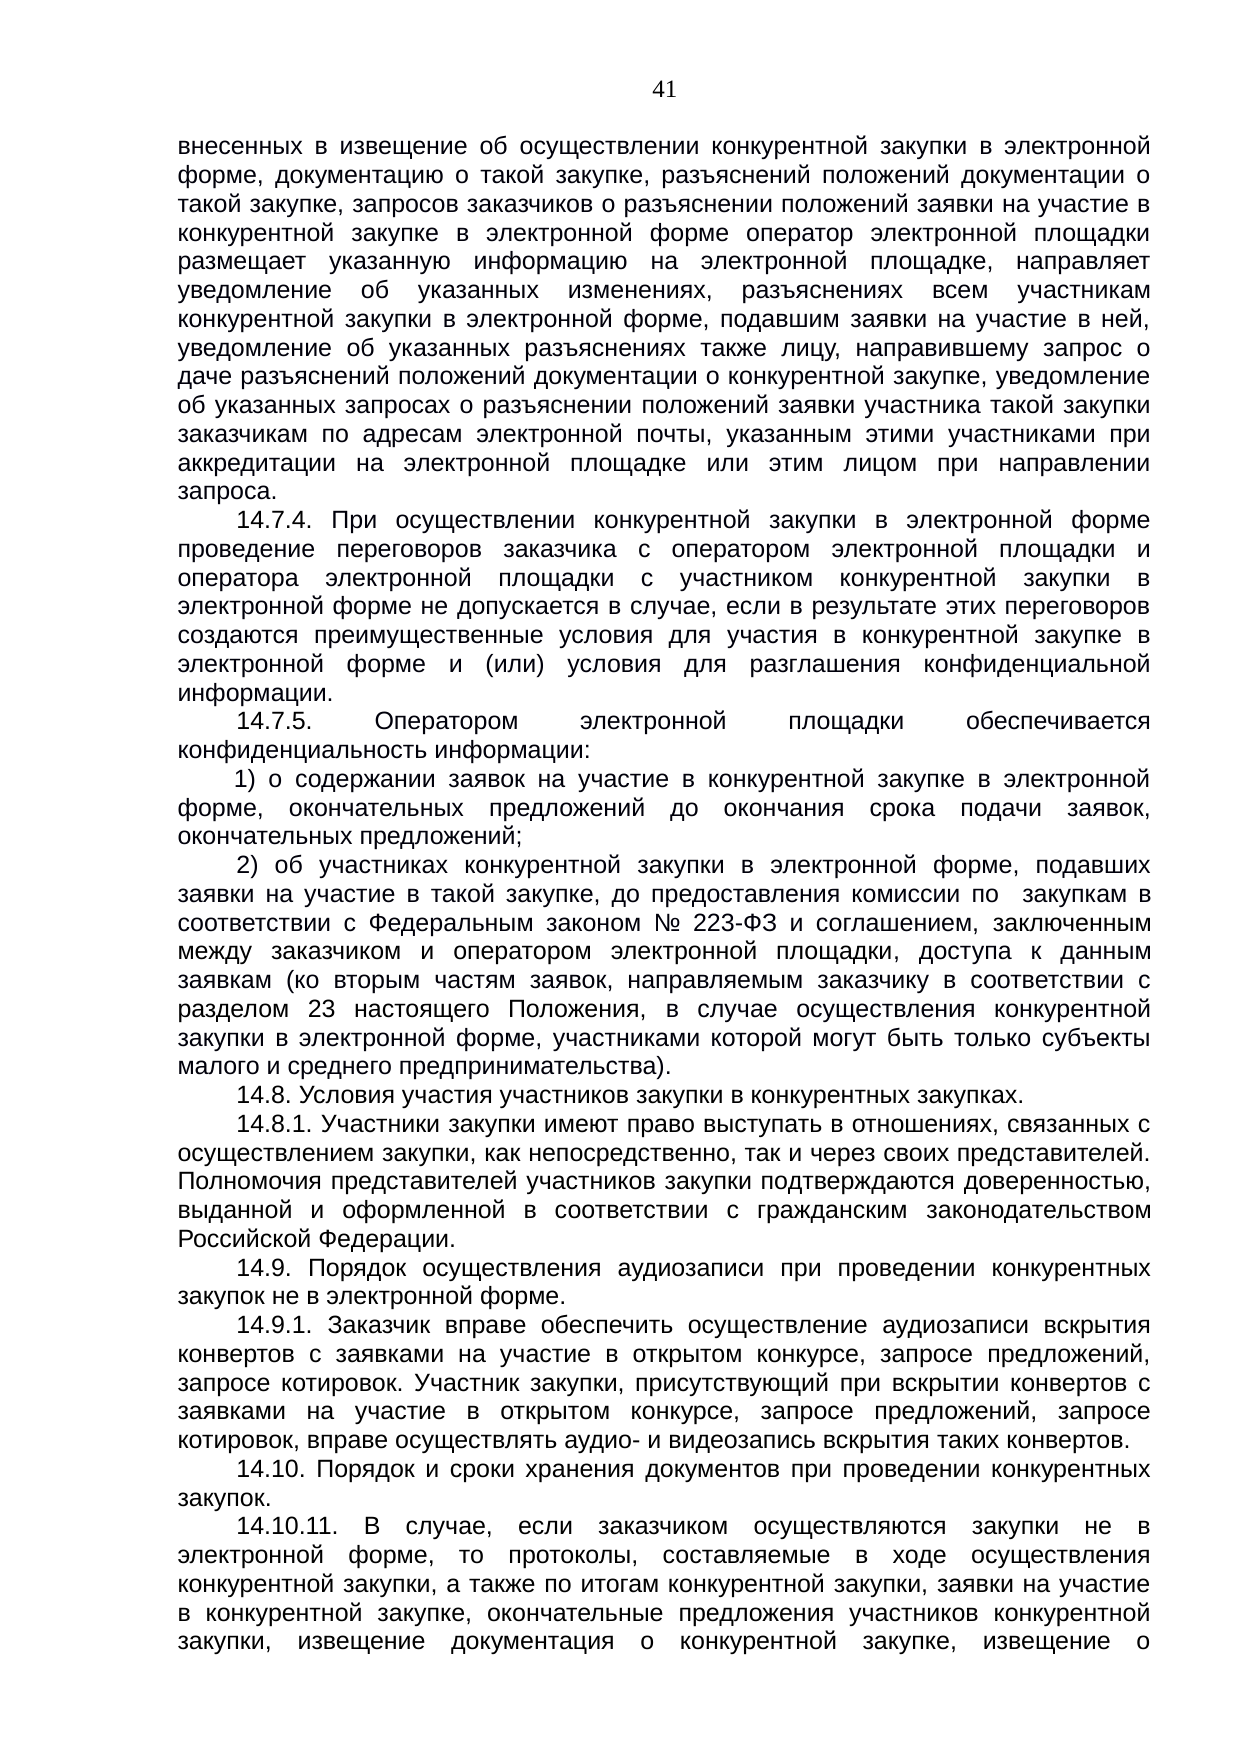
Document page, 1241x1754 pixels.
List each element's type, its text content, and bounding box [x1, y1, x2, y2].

text внесенных в извещение об осуществлении конкурентной закупки в электронной форме, документацию о такой закупке, разъяснений положений документации о такой закупке, запросов заказчиков о разъяснении положений заявки на участие в конкурентной закупке в электронной форме оператор электронной площадки размещает указанную информацию на электронной площадке, направляет уведомление об указанных изменениях, разъяснениях всем участникам конкурентной закупки в электронной форме, подавшим заявки на участие в ней, уведомление об указанных разъяснениях также лицу, направившему запрос о даче разъяснений положений документации о конкурентной закупке, уведомление об указанных запросах о разъяснении положений заявки участника такой закупки заказчикам по адресам электронной почты, указанным этими участниками при аккредитации на электронной площадке или этим лицом при направлении запроса. [177, 131, 1152, 505]
text 14.9.1. Заказчик вправе обеспечить осуществление аудиозаписи вскрытия конвертов с заявками на участие в открытом конкурсе, запросе предложений, запросе котировок. Участник закупки, присутствующий при вскрытии конвертов с заявками на участие в открытом конкурсе, запросе предложений, запросе котировок, вправе осуществлять аудио- и видеозапись вскрытия таких конвертов. [177, 1310, 1152, 1454]
text 14.7.4. При осуществлении конкурентной закупки в электронной форме проведение переговоров заказчика с оператором электронной площадки и оператора электронной площадки с участником конкурентной закупки в электронной форме не допускается в случае, если в результате этих переговоров создаются преимущественные условия для участия в конкурентной закупке в электронной форме и (или) условия для разглашения конфиденциальной информации. [177, 505, 1152, 706]
text 14.10. Порядок и сроки хранения документов при проведении конкурентных закупок. [177, 1454, 1152, 1511]
text 14.7.5. Оператором электронной площадки обеспечивается конфиденциальность информации: [177, 706, 1152, 764]
text 14.8. Условия участия участников закупки в конкурентных закупках. [177, 1080, 1152, 1109]
text 14.8.1. Участники закупки имеют право выступать в отношениях, связанных с осуществлением закупки, как непосредственно, так и через своих представителей. Полномочия представителей участников закупки подтверждаются доверенностью, выданной и оформленной в соответствии с гражданским законодательством Российской Федерации. [177, 1109, 1152, 1252]
text 1) о содержании заявок на участие в конкурентной закупке в электронной форме, окончательных предложений до окончания срока подачи заявок, окончательных предложений; [177, 764, 1152, 850]
text 2) об участниках конкурентной закупки в электронной форме, подавших заявки на участие в такой закупке, до предоставления комиссии по закупкам в соответствии с Федеральным законом № 223-ФЗ и соглашением, заключенным между заказчиком и оператором электронной площадки, доступа к данным заявкам (ко вторым частям заявок, направляемым заказчику в соответствии с разделом 23 настоящего Положения, в случае осуществления конкурентной закупки в электронной форме, участниками которой могут быть только субъекты малого и среднего предпринимательства). [177, 850, 1152, 1080]
text 14.9. Порядок осуществления аудиозаписи при проведении конкурентных закупок не в электронной форме. [177, 1252, 1152, 1310]
text 14.10.11. В случае, если заказчиком осуществляются закупки не в электронной форме, то протоколы, составляемые в ходе осуществления конкурентной закупки, а также по итогам конкурентной закупки, заявки на участие в конкурентной закупке, окончательные предложения участников конкурентной закупки, извещение документация о конкурентной закупке, извещение о [177, 1511, 1152, 1655]
